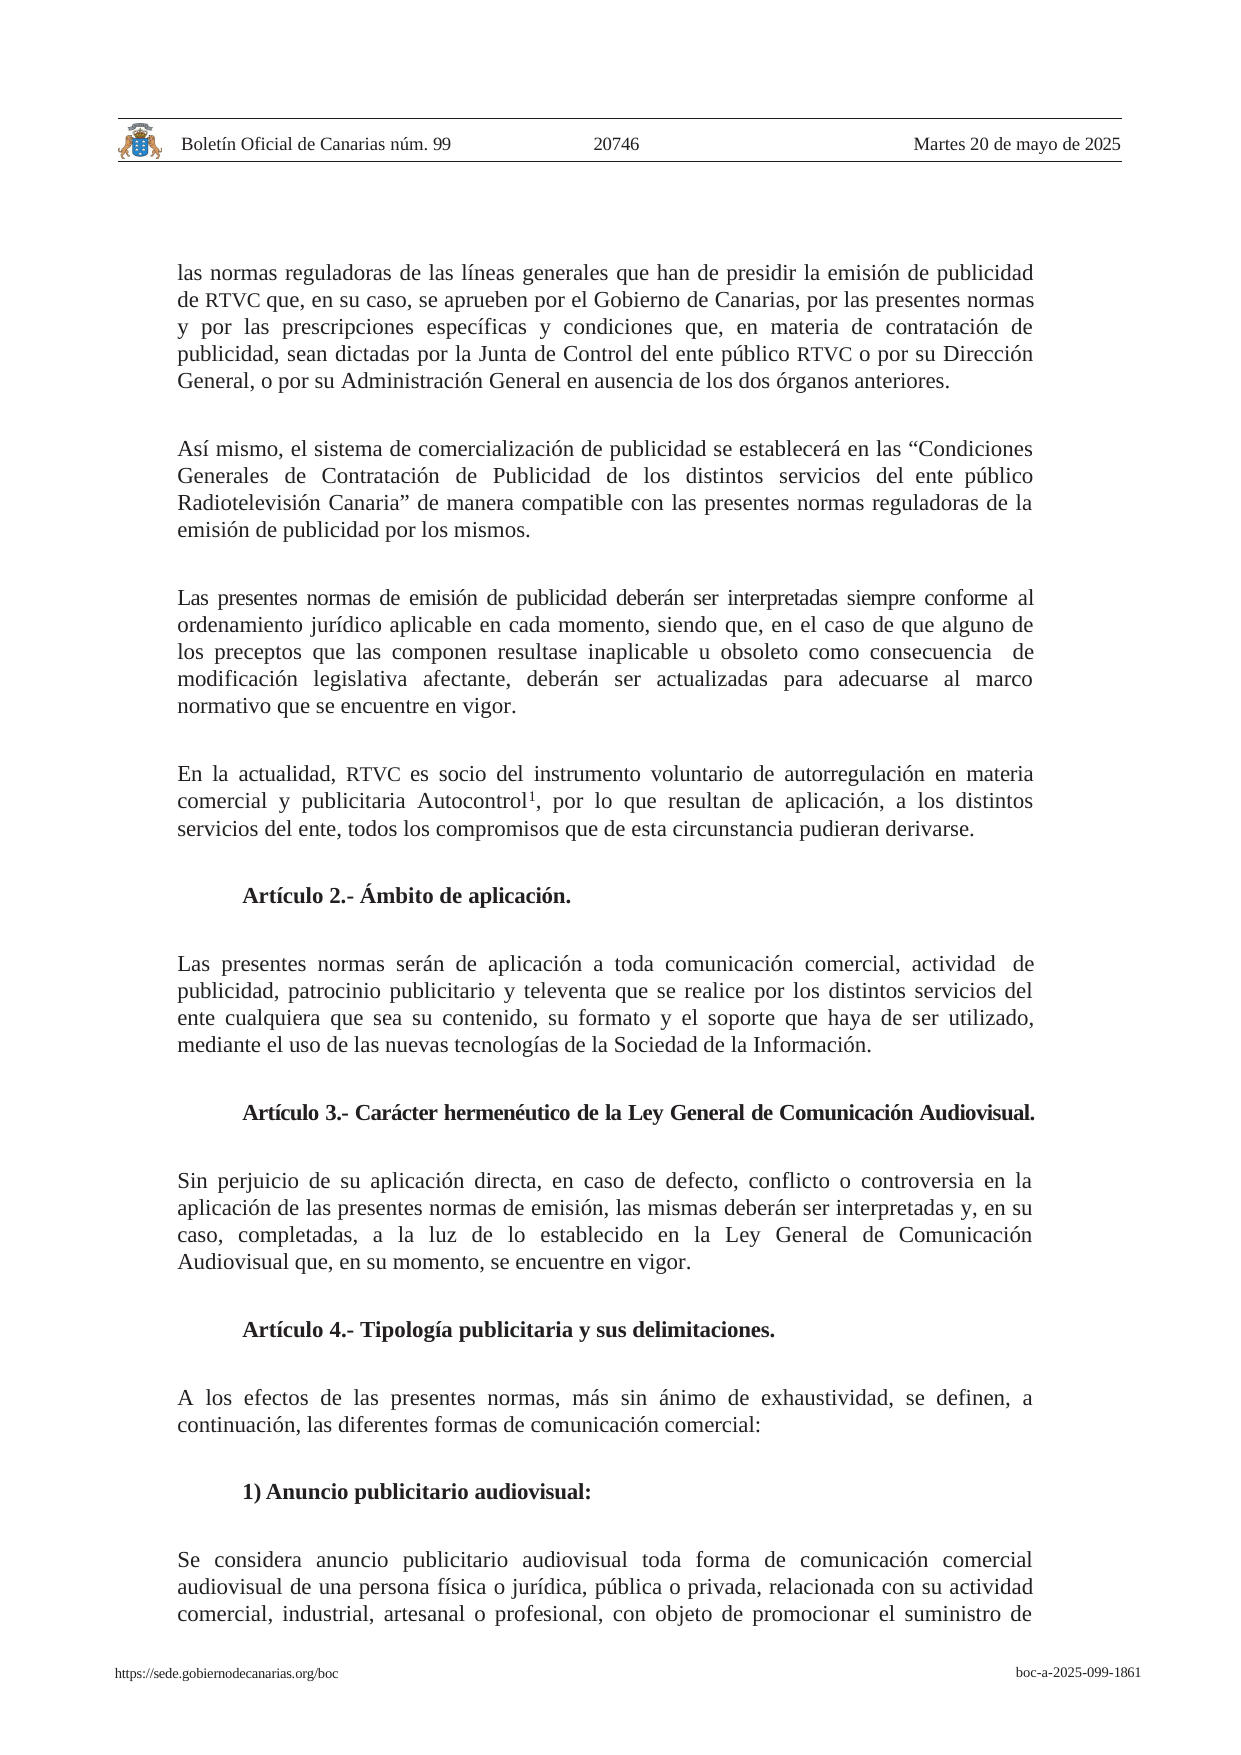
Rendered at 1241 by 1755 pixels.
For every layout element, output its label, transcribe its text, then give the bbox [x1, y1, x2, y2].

subtitle Artículo 3.- Carácter hermenéutico de la Ley General de Comunicación Audiovisual. [242, 1099, 1063, 1125]
subtitle Artículo 4.- Tipología publicitaria y sus delimitaciones. [242, 1316, 1063, 1342]
list Anuncio publicitario audiovisual: [242, 1478, 1063, 1505]
text Sin perjuicio de su aplicación directa, en caso de defecto, conflicto o controversia en la aplicación de las presentes normas de emisión, las mismas deberán ser interpretadas y, en su caso, completadas, a la luz de lo establecido en la Ley General de Comunicación Audiovisual que, en su momento, se encuentre en vigor. [177, 1167, 1034, 1274]
text Se considera anuncio publicitario audiovisual toda forma de comunicación comercial audiovisual de una persona física o jurídica, pública o privada, relacionada con su actividad comercial, industrial, artesanal o profesional, con objeto de promocionar el suministro de [177, 1546, 1034, 1627]
text Las presentes normas serán de aplicación a toda comunicación comercial, actividad de publicidad, patrocinio publicitario y televenta que se realice por los distintos servicios del ente cualquiera que sea su contenido, su formato y el soporte que haya de ser utilizado, mediante el uso de las nuevas tecnologías de la Sociedad de la Información. [177, 950, 1034, 1058]
text Así mismo, el sistema de comercialización de publicidad se establecerá en las “Condiciones Generales de Contratación de Publicidad de los distintos servicios del ente público Radiotelevisión Canaria” de manera compatible con las presentes normas reguladoras de la emisión de publicidad por los mismos. [177, 435, 1034, 543]
text Las presentes normas de emisión de publicidad deberán ser interpretadas siempre conforme al ordenamiento jurídico aplicable en cada momento, siendo que, en el caso de que alguno de los preceptos que las componen resultase inaplicable u obsoleto como consecuencia de modificación legislativa afectante, deberán ser actualizadas para adecuarse al marco normativo que se encuentre en vigor. [177, 584, 1034, 719]
text En la actualidad, RTVC es socio del instrumento voluntario de autorregulación en materia comercial y publicitaria Autocontrol1, por lo que resultan de aplicación, a los distintos servicios del ente, todos los compromisos que de esta circunstancia pudieran derivarse. [177, 760, 1034, 841]
text A los efectos de las presentes normas, más sin ánimo de exhaustividad, se definen, a continuación, las diferentes formas de comunicación comercial: [177, 1384, 1034, 1437]
text las normas reguladoras de las líneas generales que han de presidir la emisión de publicidad de RTVC que, en su caso, se aprueben por el Gobierno de Canarias, por las presentes normas y por las prescripciones específicas y condiciones que, en materia de contratación de publicidad, sean dictadas por la Junta de Control del ente público RTVC o por su Dirección General, o por su Administración General en ausencia de los dos órganos anteriores. [177, 259, 1034, 394]
subtitle Artículo 2.- Ámbito de aplicación. [242, 882, 1063, 909]
